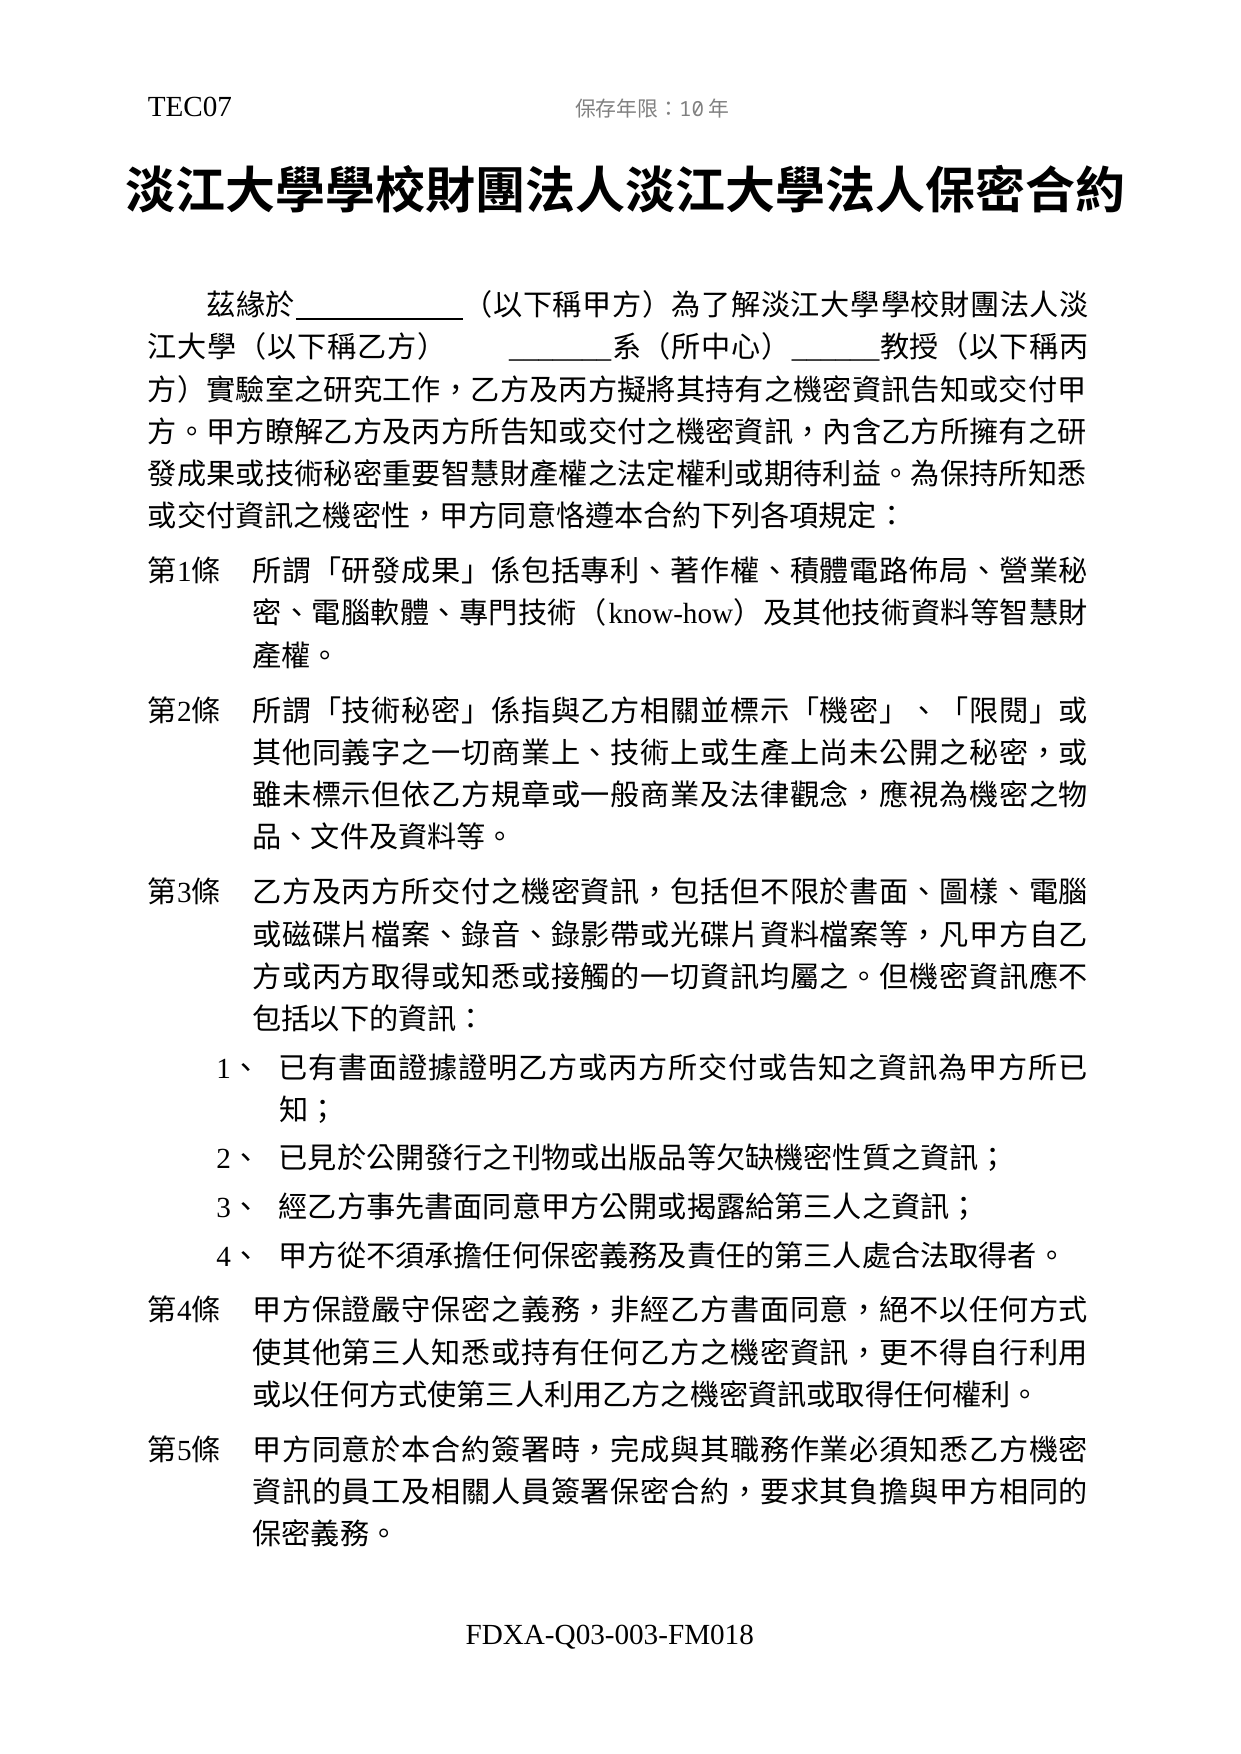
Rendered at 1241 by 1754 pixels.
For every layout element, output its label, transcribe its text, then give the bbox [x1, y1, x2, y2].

list 經乙方事先書面同意甲方公開或揭露給第三人之資訊； [216, 1184, 1089, 1226]
text 淡江大學學校財團法人淡江大學法人保密合約 [111, 151, 1139, 223]
text 茲緣於 （以下稱甲方）為了解淡江大學學校財團法人淡江大學（以下稱乙方） _______系（所中心）______教授（以下稱丙方）實驗室之研究工作，乙方及丙方擬將其持有之機密資訊告知或交付甲方。甲方瞭解乙方及丙方所告知或交付之機密資訊，內含乙方所擁有之研發成果或技術秘密重要智慧財產權之法定權利或期待利益。為保持所知悉或交付資訊之機密性，甲方同意恪遵本合約下列各項規定： [148, 282, 1089, 535]
list 所謂「研發成果」係包括專利、著作權、積體電路佈局、營業秘密、電腦軟體、專門技術（know-how）及其他技術資料等智慧財產權。 [148, 548, 1089, 675]
list 甲方同意於本合約簽署時，完成與其職務作業必須知悉乙方機密資訊的員工及相關人員簽署保密合約，要求其負擔與甲方相同的保密義務。 [148, 1426, 1089, 1553]
list 已有書面證據證明乙方或丙方所交付或告知之資訊為甲方所已知； [216, 1044, 1089, 1129]
list 乙方及丙方所交付之機密資訊，包括但不限於書面、圖樣、電腦或磁碟片檔案、錄音、錄影帶或光碟片資料檔案等，凡甲方自乙方或丙方取得或知悉或接觸的一切資訊均屬之。但機密資訊應不包括以下的資訊： [148, 869, 1089, 1038]
list 甲方保證嚴守保密之義務，非經乙方書面同意，絕不以任何方式使其他第三人知悉或持有任何乙方之機密資訊，更不得自行利用或以任何方式使第三人利用乙方之機密資訊或取得任何權利。 [148, 1287, 1089, 1414]
list 所謂「技術秘密」係指與乙方相關並標示「機密」、「限閱」或其他同義字之一切商業上、技術上或生產上尚未公開之秘密，或雖未標示但依乙方規章或一般商業及法律觀念，應視為機密之物品、文件及資料等。 [148, 687, 1089, 856]
list 已見於公開發行之刊物或出版品等欠缺機密性質之資訊； [216, 1135, 1089, 1177]
list 甲方從不須承擔任何保密義務及責任的第三人處合法取得者。 [216, 1232, 1089, 1274]
